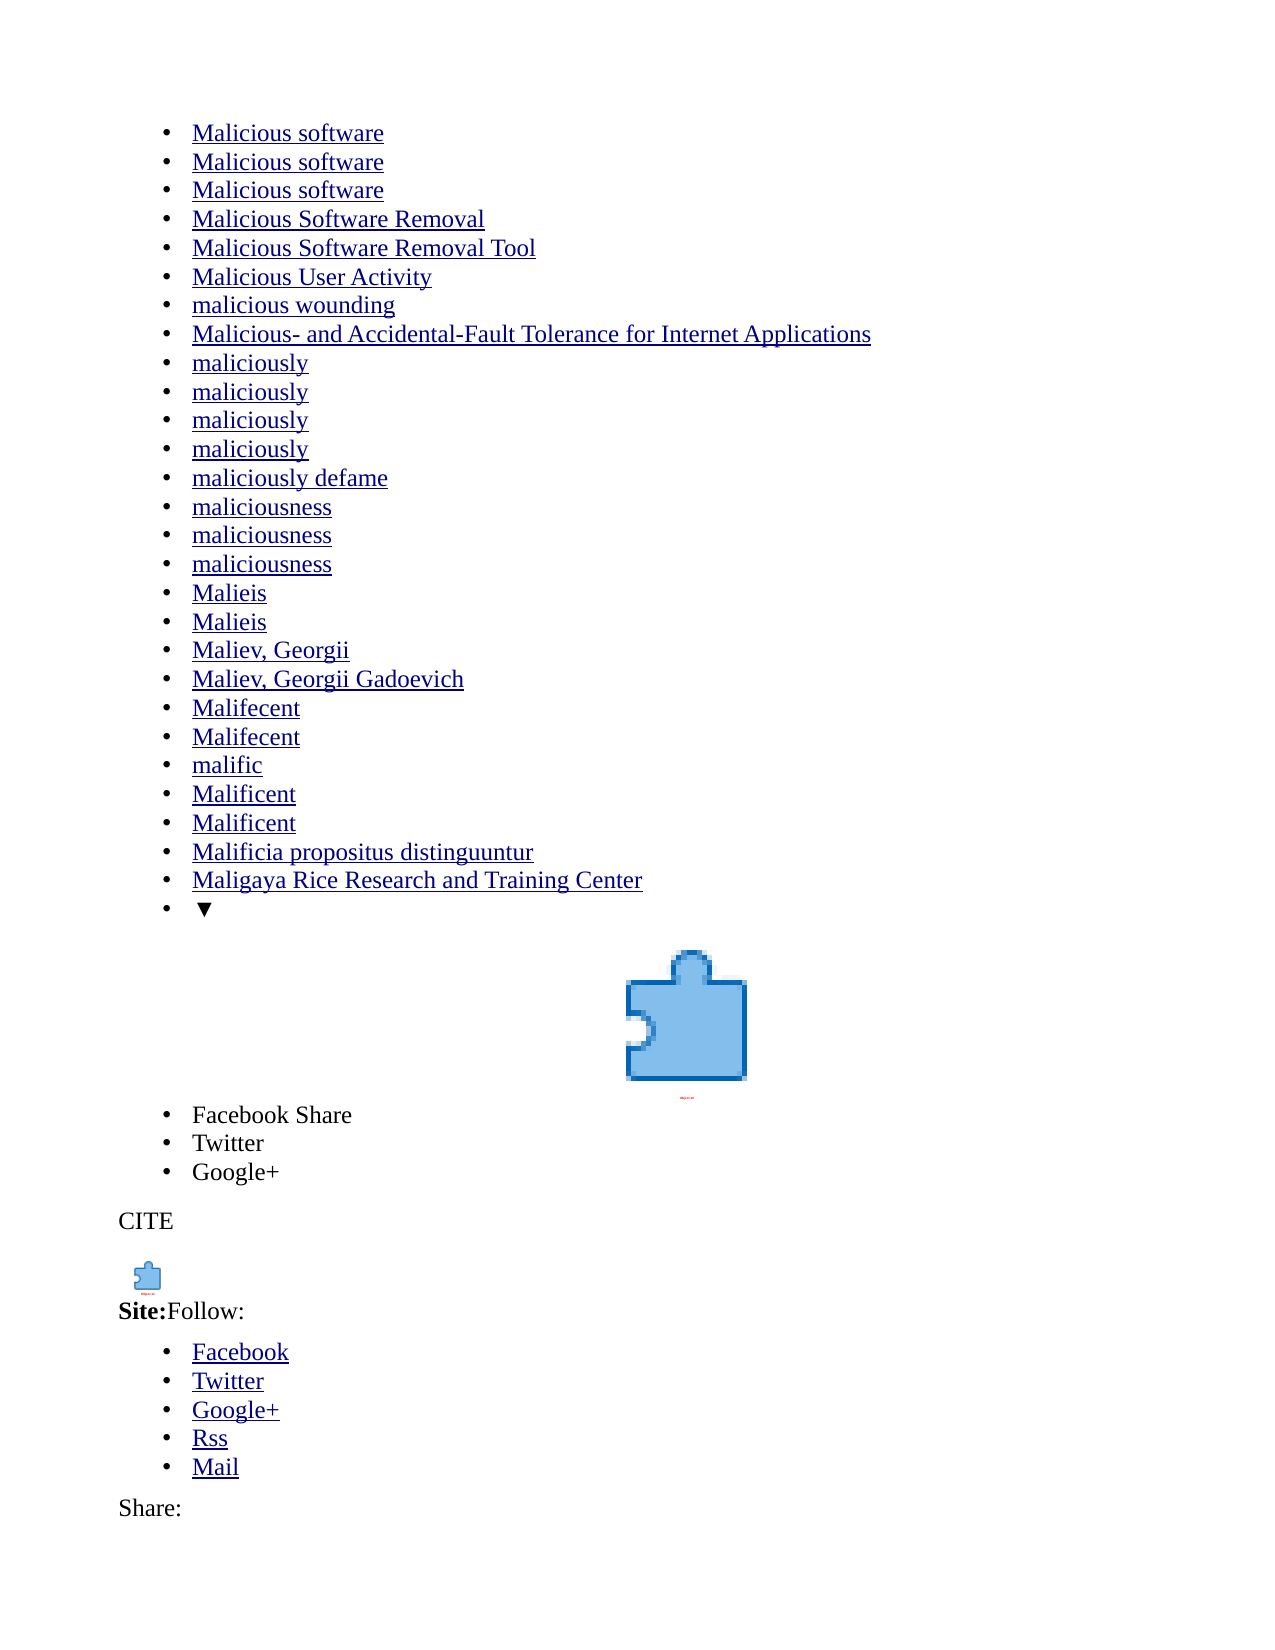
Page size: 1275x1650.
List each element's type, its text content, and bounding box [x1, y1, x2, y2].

list Maliev, Georgii [162, 636, 1157, 664]
list Malieis [162, 607, 1157, 636]
list Rss [162, 1423, 1157, 1452]
list Maligaya Rice Research and Training Center [162, 866, 1157, 894]
list malific [162, 751, 1157, 779]
list Facebook [162, 1337, 1157, 1366]
list Malicious software [162, 147, 1157, 176]
list Twitter [162, 1366, 1157, 1395]
list Malieis [162, 578, 1157, 607]
list Malifecent [162, 693, 1157, 722]
list Google+ [162, 1157, 1157, 1186]
list malicious wounding [162, 291, 1157, 319]
list maliciously [162, 406, 1157, 434]
list Facebook Share [162, 1100, 1157, 1128]
text Site:Follow: [118, 1296, 1157, 1325]
list Mail [162, 1452, 1157, 1481]
list maliciously [162, 377, 1157, 406]
list Malicious- and Accidental-Fault Tolerance for Internet Applications [162, 319, 1157, 348]
list Google+ [162, 1395, 1157, 1423]
list Malicious Software Removal Tool [162, 233, 1157, 262]
list Malifecent [162, 722, 1157, 751]
list Malicious User Activity [162, 262, 1157, 291]
text CITE [118, 1206, 1157, 1235]
list ▼ [162, 894, 1157, 923]
list Malicious software [162, 118, 1157, 147]
list maliciously defame [162, 463, 1157, 492]
list Maliev, Georgii Gadoevich [162, 664, 1157, 693]
list Twitter [162, 1128, 1157, 1157]
list Malificia propositus distinguuntur [162, 837, 1157, 866]
list Malicious Software Removal [162, 204, 1157, 233]
list maliciously [162, 348, 1157, 377]
list maliciousness [162, 492, 1157, 521]
list maliciously [162, 434, 1157, 463]
list Malificent [162, 808, 1157, 837]
text Share: [118, 1493, 1157, 1522]
list maliciousness [162, 549, 1157, 578]
list Malificent [162, 779, 1157, 808]
list Malicious software [162, 176, 1157, 204]
list maliciousness [162, 521, 1157, 549]
